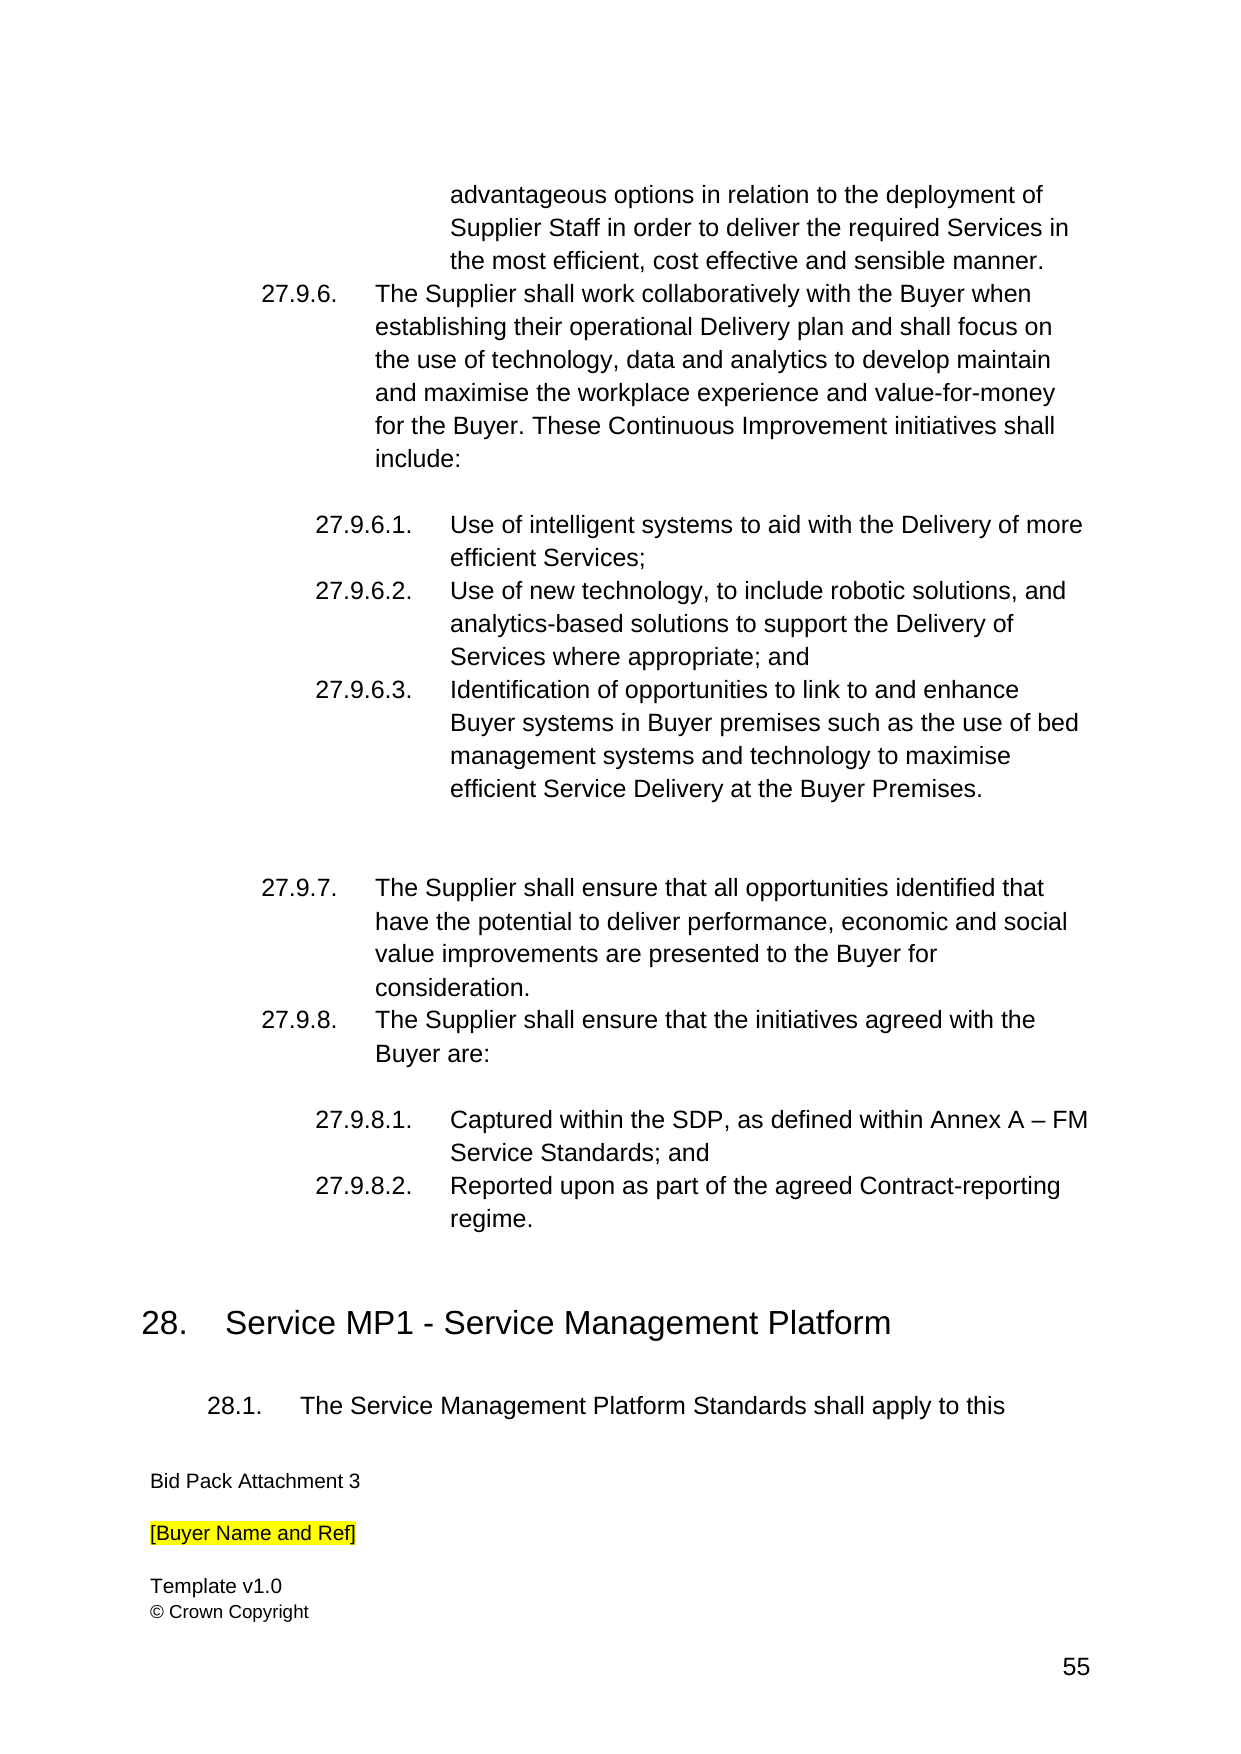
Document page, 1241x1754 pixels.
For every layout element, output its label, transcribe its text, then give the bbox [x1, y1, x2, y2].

list Identification of opportunities to link to and enhance Buyer systems in Buyer premises such as the use of bed management systems and technology to maximise efficient Service Delivery at the Buyer Premises. [412, 675, 1090, 803]
list Use of new technology, to include robotic solutions, and analytics-based solutions to support the Delivery of Services where appropriate; and [412, 576, 1090, 671]
subtitle Service MP1 - Service Management Platform [187, 1303, 1090, 1341]
list Captured within the SDP, as defined within Annex A – FM Service Standards; and [412, 1104, 1090, 1166]
list The Supplier shall ensure that the initiatives agreed with the Buyer are: [337, 1006, 1090, 1067]
list Use of intelligent systems to aid with the Delivery of more efficient Services; [412, 510, 1090, 572]
list The Supplier shall work collaboratively with the Buyer when establishing their operational Delivery plan and shall focus on the use of technology, data and analytics to develop maintain and maximise the workplace experience and value-for-money for the Buyer. These Continuous Improvement initiatives shall include: [337, 279, 1090, 473]
list The Supplier shall ensure that all opportunities identified that have the potential to deliver performance, economic and social value improvements are presented to the Buyer for consideration. [337, 873, 1090, 1001]
list The Service Management Platform Standards shall apply to this [262, 1391, 1090, 1420]
list Reported upon as part of the agreed Contract-reporting regime. [412, 1171, 1090, 1232]
list advantageous options in relation to the deployment of Supplier Staff in order to deliver the required Services in the most efficient, cost effective and sensible manner. [412, 180, 1090, 274]
